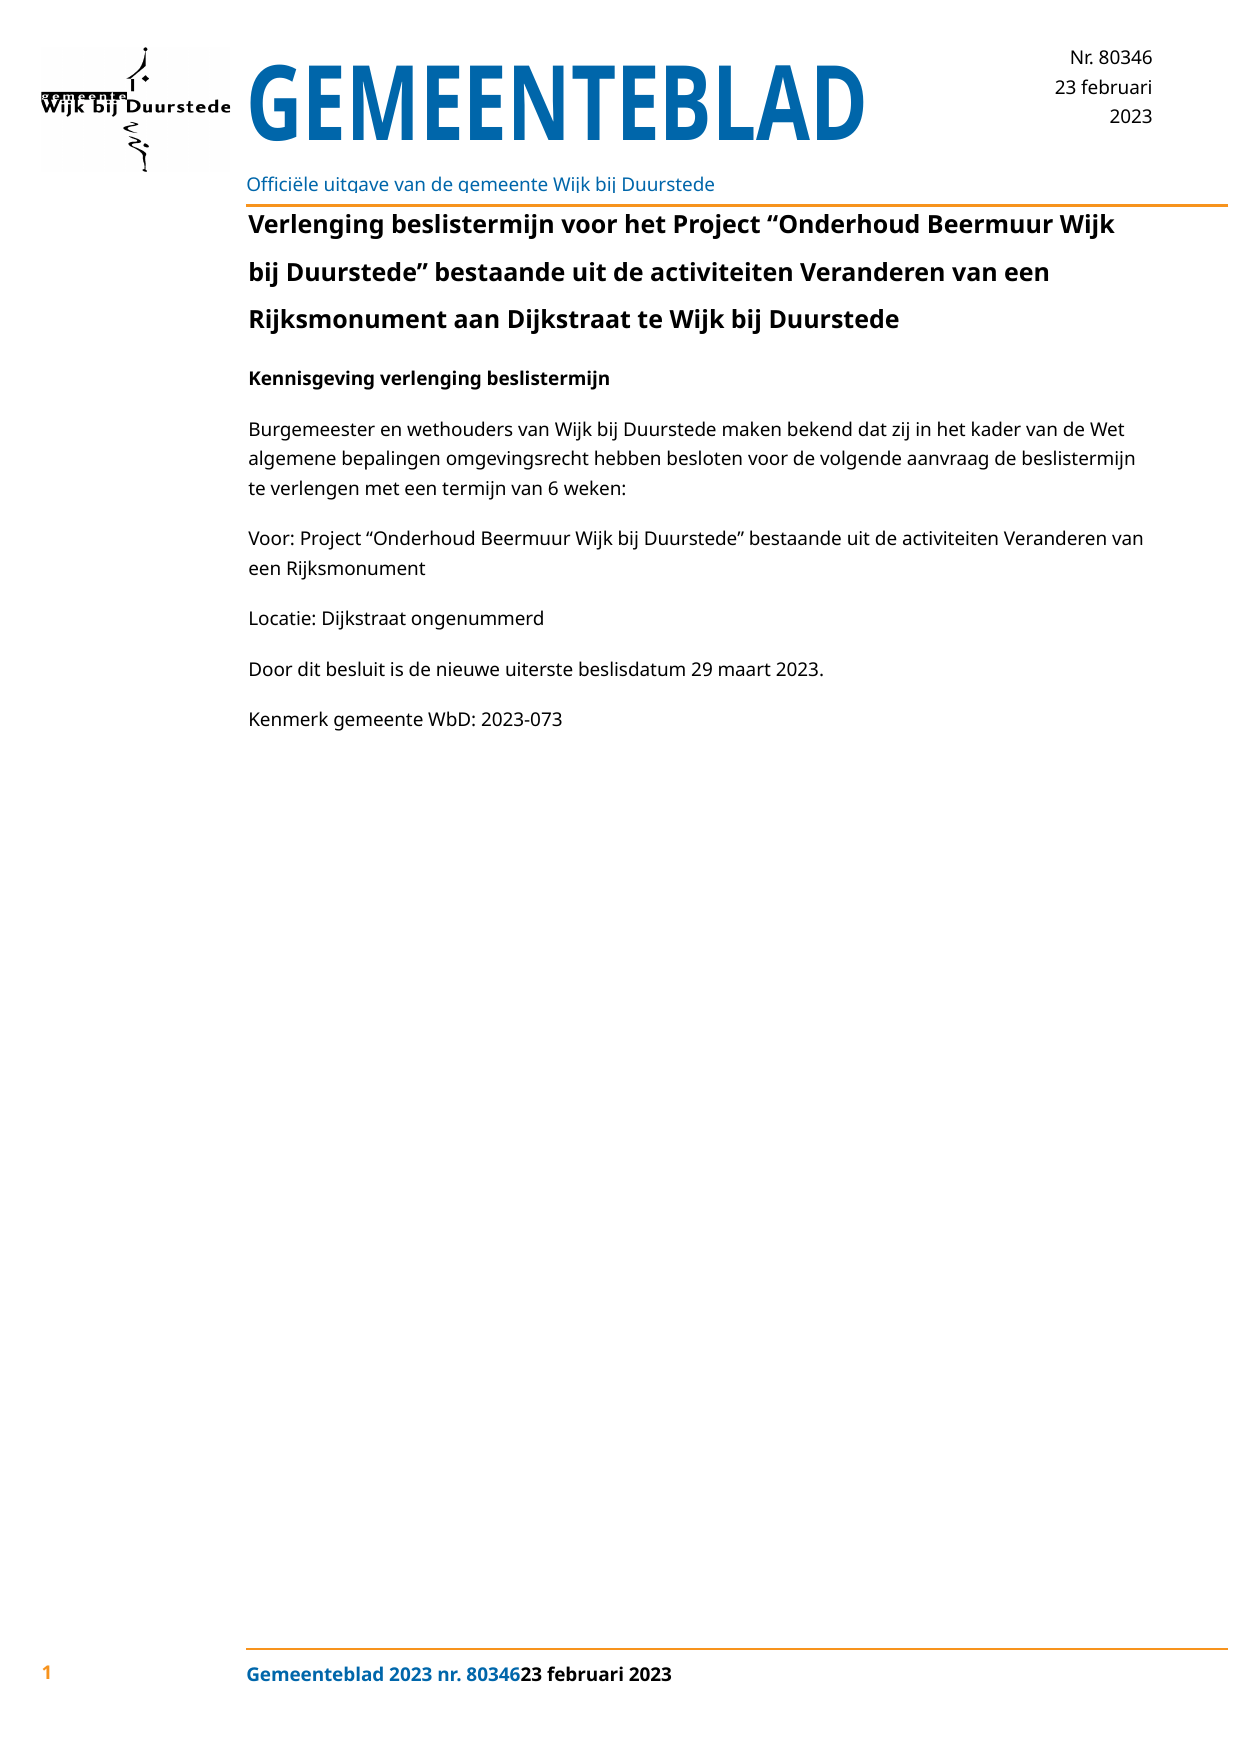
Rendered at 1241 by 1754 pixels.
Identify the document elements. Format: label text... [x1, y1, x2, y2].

text Verlenging beslistermijn voor het Project “Onderhoud Beermuur Wijk bij Duurstede” bestaande uit de activiteiten Veranderen van een Rijksmonument aan Dijkstraat te Wijk bij Duurstede [248, 207, 1152, 336]
text Locatie: Dijkstraat ongenummerd [248, 606, 1152, 631]
text Kenmerk gemeente WbD: 2023-073 [248, 706, 1152, 732]
text Kennisgeving verlenging beslistermijn [248, 366, 1152, 391]
text Door dit besluit is de nieuwe uiterste beslisdatum 29 maart 2023. [248, 656, 1152, 682]
text Burgemeester en wethouders van Wijk bij Duurstede maken bekend dat zij in het kader van de Wet algemene bepalingen omgevingsrecht hebben besloten voor de volgende aanvraag de beslistermijn te verlengen met een termijn van 6 weken: [248, 416, 1152, 501]
text Voor: Project “Onderhoud Beermuur Wijk bij Duurstede” bestaande uit de activiteiten Veranderen van een Rijksmonument [248, 526, 1152, 581]
picture [41, 47, 231, 172]
